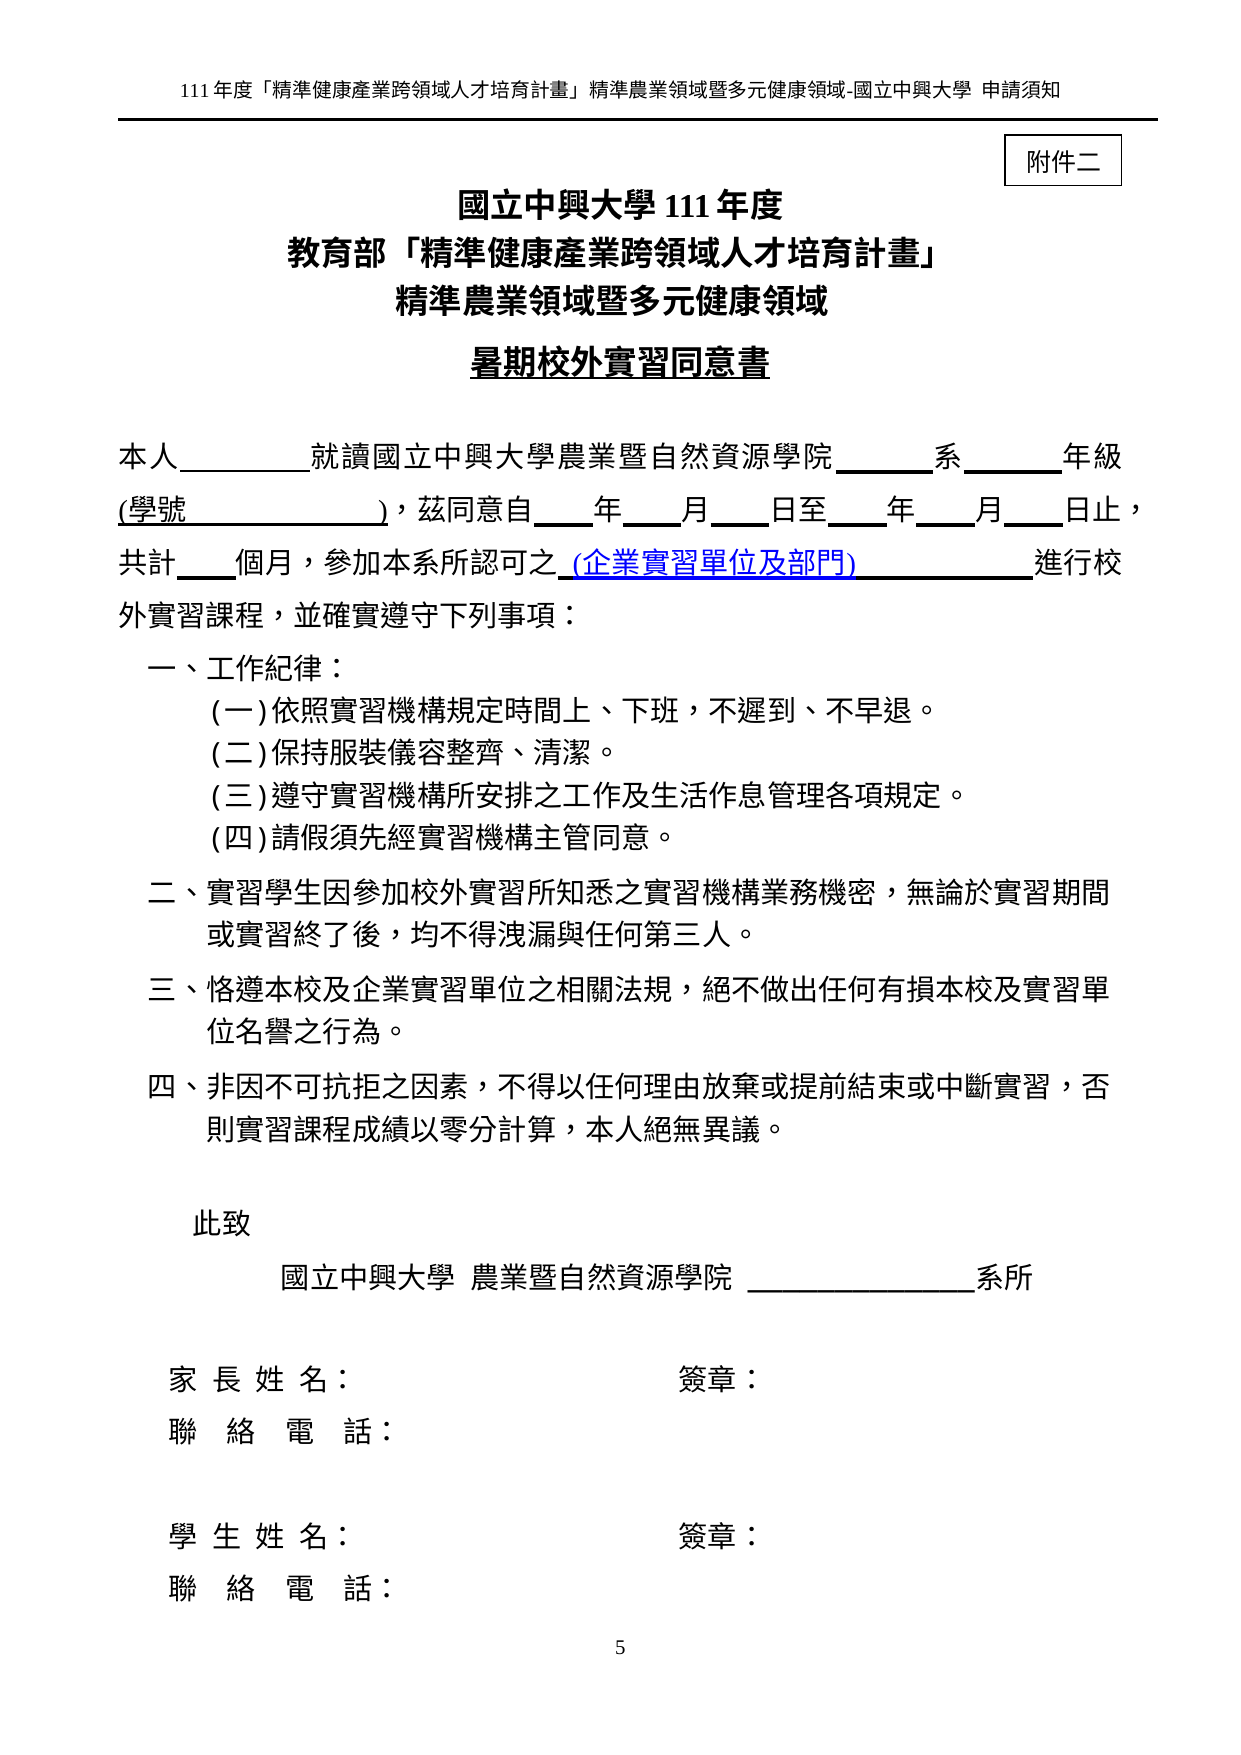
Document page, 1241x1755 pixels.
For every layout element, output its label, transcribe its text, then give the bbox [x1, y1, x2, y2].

text 本人 就讀國立中興大學農業暨自然資源學院 系 年級 (學號 )，茲同意自 年 月 日至 年 月 日止，共計 個月，參加本系所認可之 (企業實習單位及部門) 進行校外實習課程，並確實遵守下列事項： [118, 434, 1122, 635]
text 家長姓名： 簽章： [168, 1349, 1122, 1401]
text 學生姓名： 簽章： [168, 1505, 1122, 1557]
text 四、非因不可抗拒之因素，不得以任何理由放棄或提前結束或中斷實習，否則實習課程成績以零分計算，本人絕無異議。 [148, 1064, 1122, 1148]
text 精準農業領域暨多元健康領域 [118, 275, 1122, 323]
text 附件二 [1021, 143, 1106, 177]
text 教育部「精準健康產業跨領域人才培育計畫」 [118, 227, 1122, 275]
text (一)依照實習機構規定時間上、下班，不遲到、不早退。 [207, 687, 1122, 730]
text (四)請假須先經實習機構主管同意。 [207, 815, 1122, 857]
text [1006, 136, 1121, 185]
text 聯 絡 電 話： [168, 1401, 1122, 1453]
text 國立中興大學111年度 [118, 178, 1122, 227]
text 聯 絡 電 話： [168, 1557, 1122, 1609]
subtitle 暑期校外實習同意書 [118, 336, 1122, 384]
text 國立中興大學 農業暨自然資源學院 _____________系所 [281, 1255, 1122, 1297]
text 三、恪遵本校及企業實習單位之相關法規，絕不做出任何有損本校及實習單位名譽之行為。 [148, 967, 1122, 1051]
text 此致 [193, 1201, 1122, 1243]
text 一、工作紀律： [148, 645, 1122, 687]
text (三)遵守實習機構所安排之工作及生活作息管理各項規定。 [207, 772, 1122, 815]
text (二)保持服裝儀容整齊、清潔。 [207, 730, 1122, 772]
text 二、實習學生因參加校外實習所知悉之實習機構業務機密，無論於實習期間或實習終了後，均不得洩漏與任何第三人。 [148, 869, 1122, 954]
